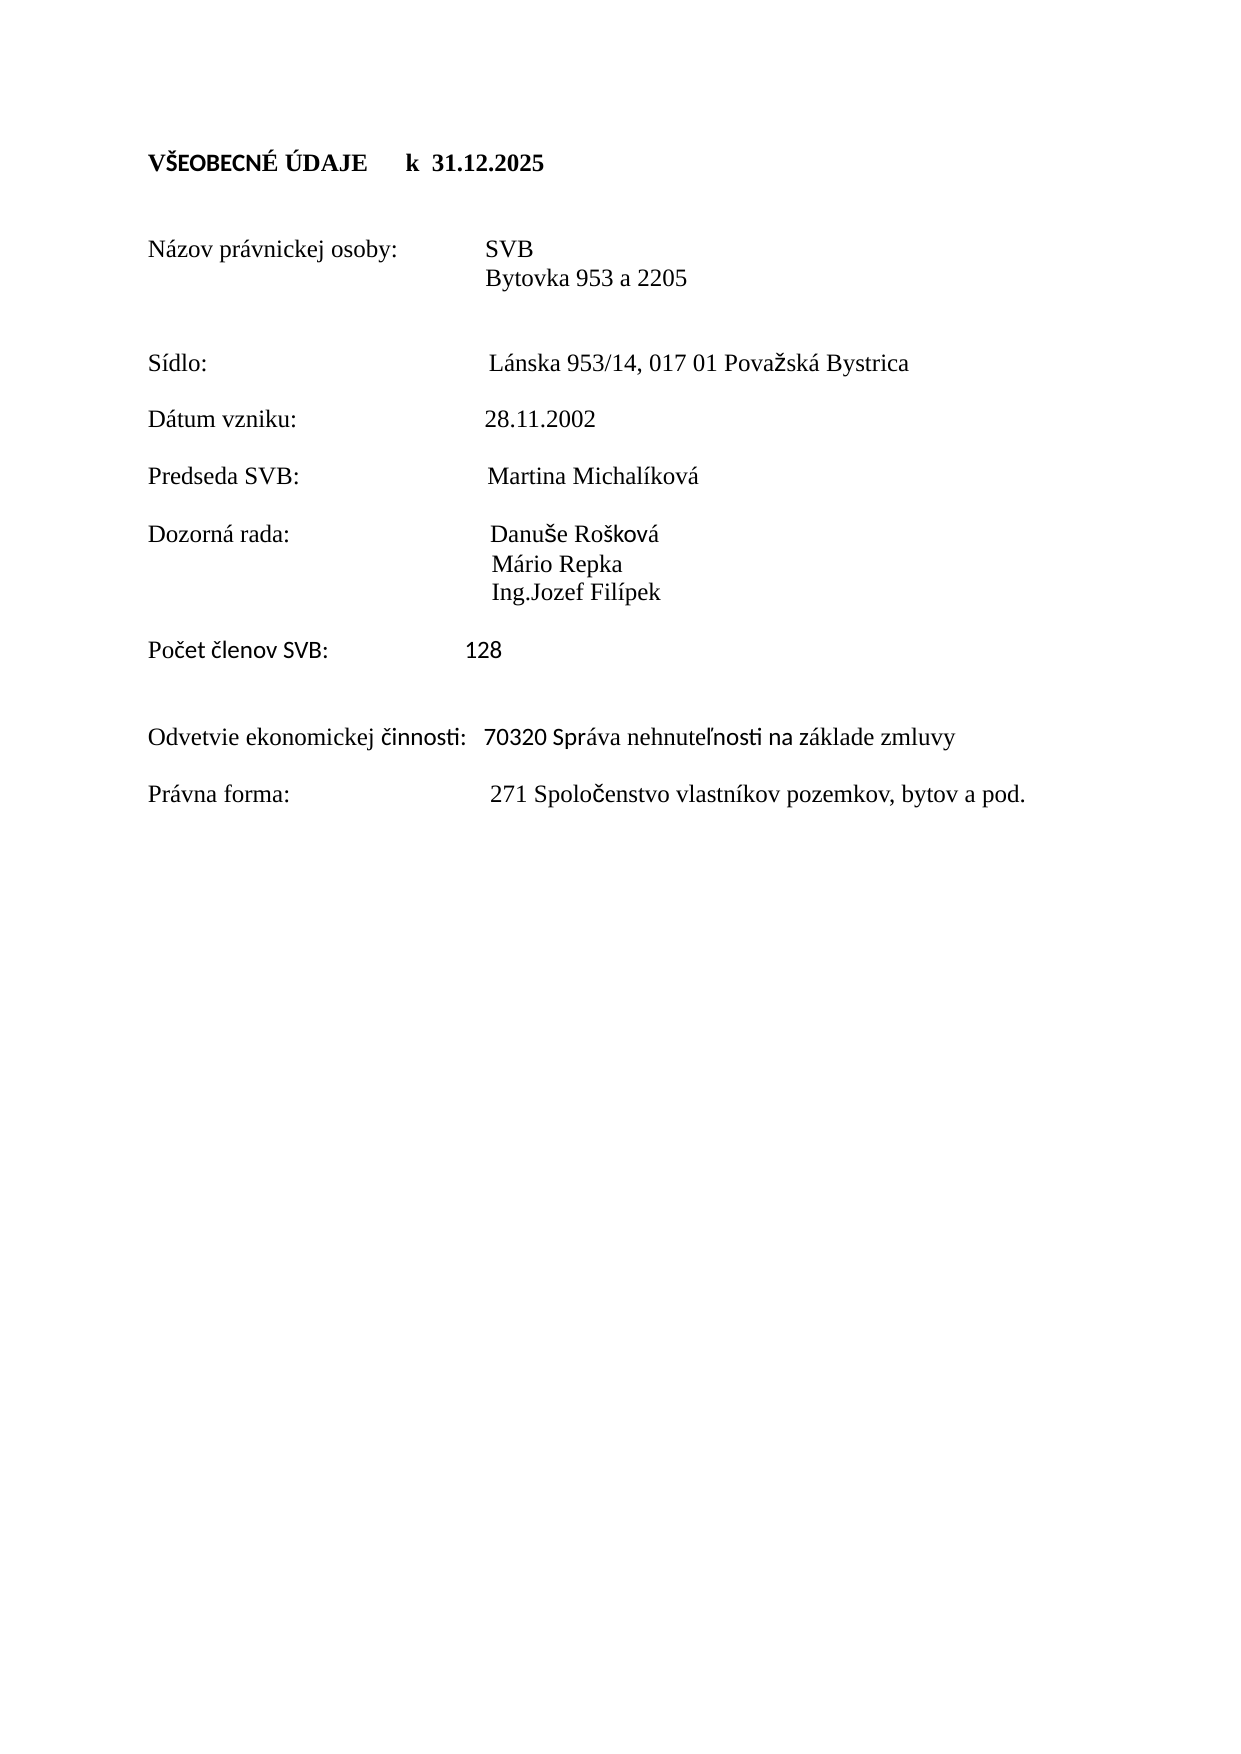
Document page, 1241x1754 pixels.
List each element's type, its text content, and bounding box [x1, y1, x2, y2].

text Bytovka 953 a 2205 [148, 263, 1093, 292]
text Mário Repka [148, 549, 1093, 577]
text VŠEOBECNÉ ÚDAJE k 31.12.2025 [148, 148, 1093, 178]
text Právna forma: 271 Spoločenstvo vlastníkov pozemkov, bytov a pod. [148, 779, 1093, 808]
text Počet členov SVB: 128 [148, 634, 1093, 665]
text Ing.Jozef Filípek [148, 577, 1093, 606]
text Predseda SVB: Martina Michalíková [148, 461, 1093, 490]
text Sídlo: Lánska 953/14, 017 01 Považská Bystrica [148, 348, 1093, 377]
text Dozorná rada: Danuše Rošková [148, 518, 1093, 549]
text Názov právnickej osoby: SVB [148, 234, 1093, 263]
text Odvetvie ekonomickej činnosti: 70320 Správa nehnuteľnosti na základe zmluvy [148, 721, 1093, 751]
text Dátum vzniku: 28.11.2002 [148, 404, 1093, 433]
